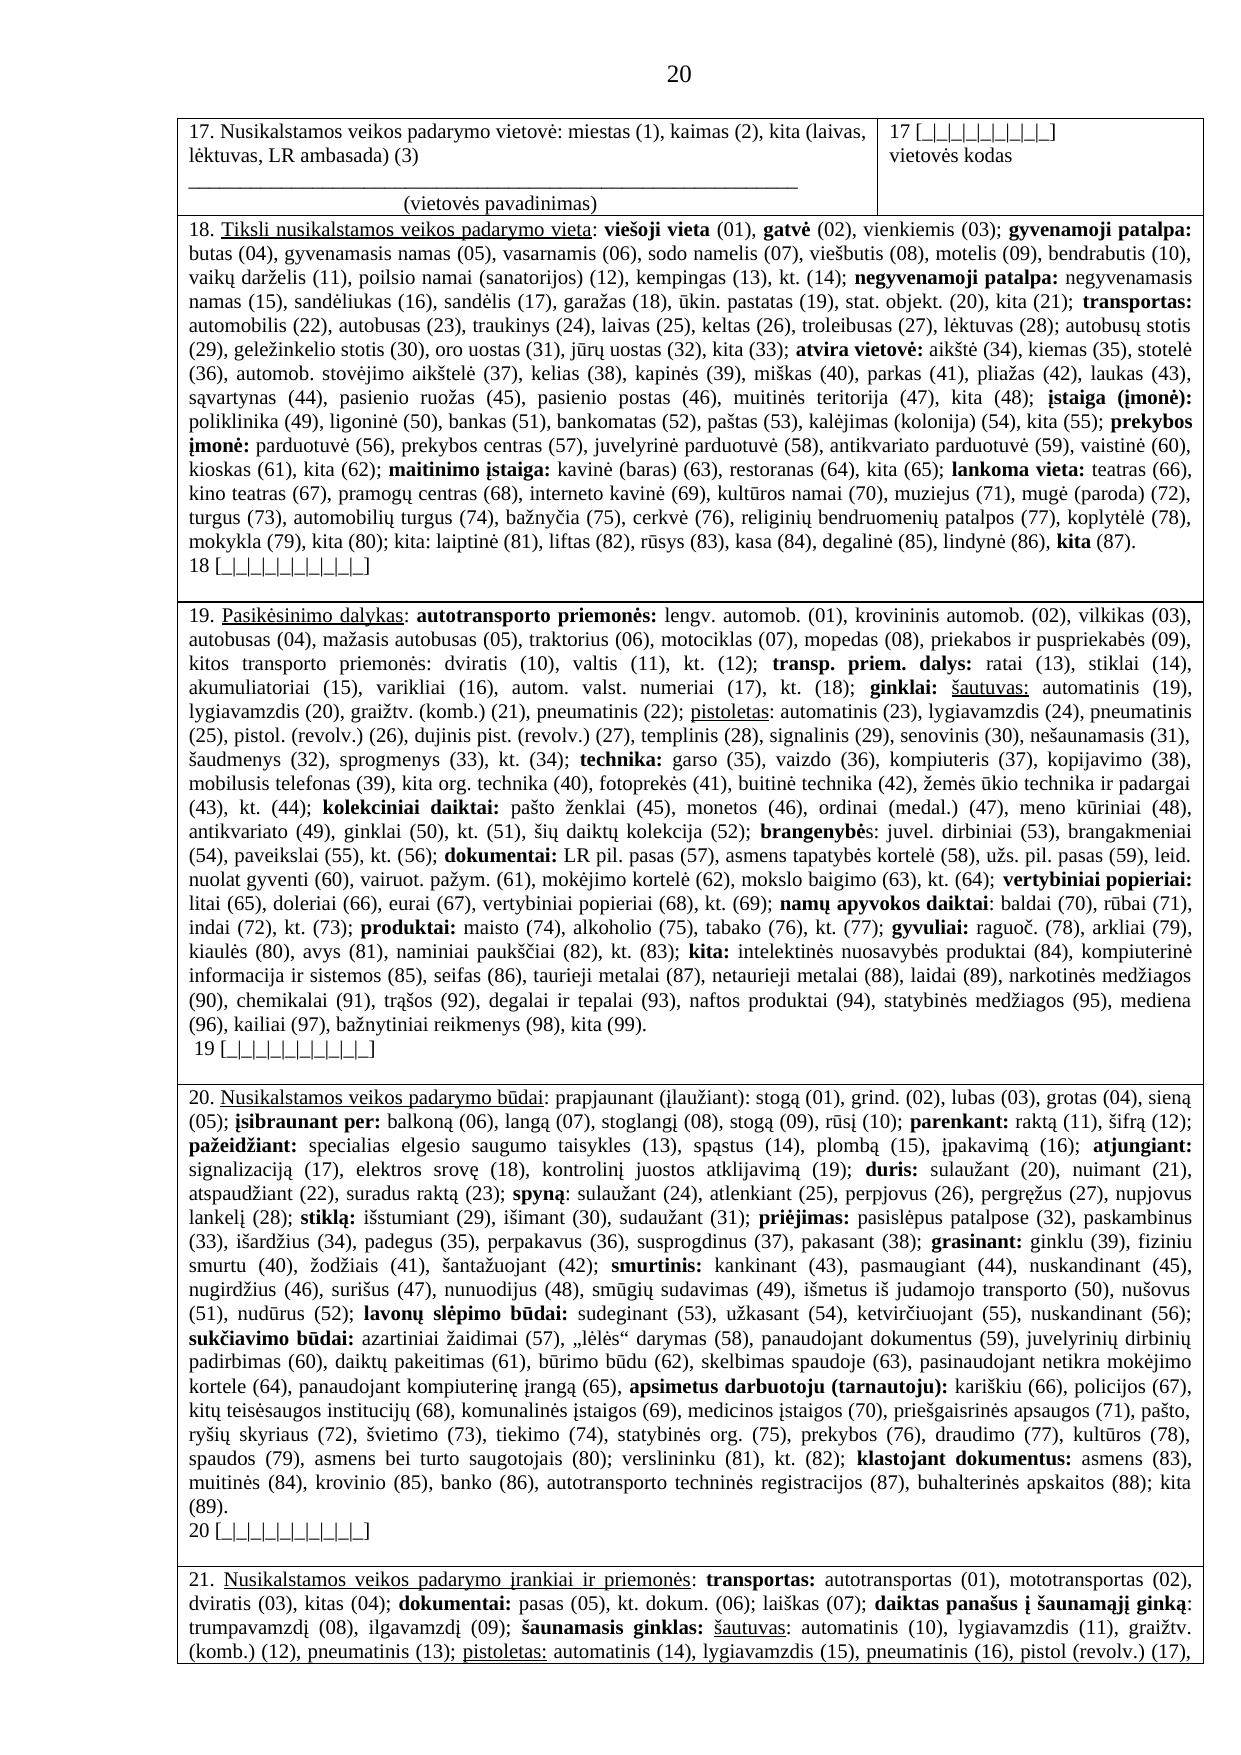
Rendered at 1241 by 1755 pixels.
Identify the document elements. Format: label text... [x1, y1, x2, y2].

table_cell 18. Tiksli nusikalstamos veikos padarymo vieta: viešoji vieta (01), gatvė (02), vienkiemis (03); gyvenamoji patalpa: butas (04), gyvenamasis namas (05), vasarnamis (06), sodo namelis (07), viešbutis (08), motelis (09), bendrabutis (10), vaikų darželis (11), poilsio namai (sanatorijos) (12), kempingas (13), kt. (14); negyvenamoji patalpa: negyvenamasis namas (15), sandėliukas (16), sandėlis (17), garažas (18), ūkin. pastatas (19), stat. objekt. (20), kita (21); transportas: automobilis (22), autobusas (23), traukinys (24), laivas (25), keltas (26), troleibusas (27), lėktuvas (28); autobusų stotis (29), geležinkelio stotis (30), oro uostas (31), jūrų uostas (32), kita (33); atvira vietovė: aikštė (34), kiemas (35), stotelė (36), automob. stovėjimo aikštelė (37), kelias (38), kapinės (39), miškas (40), parkas (41), pliažas (42), laukas (43), sąvartynas (44), pasienio ruožas (45), pasienio postas (46), muitinės teritorija (47), kita (48); įstaiga (įmonė): poliklinika (49), ligoninė (50), bankas (51), bankomatas (52), paštas (53), kalėjimas (kolonija) (54), kita (55); prekybos įmonė: parduotuvė (56), prekybos centras (57), juvelyrinė parduotuvė (58), antikvariato parduotuvė (59), vaistinė (60), kioskas (61), kita (62); maitinimo įstaiga: kavinė (baras) (63), restoranas (64), kita (65); lankoma vieta: teatras (66), kino teatras (67), pramogų centras (68), interneto kavinė (69), kultūros namai (70), muziejus (71), mugė (paroda) (72), turgus (73), automobilių turgus (74), bažnyčia (75), cerkvė (76), religinių bendruomenių patalpos (77), koplytėlė (78), mokykla (79), kita (80); kita: laiptinė (81), liftas (82), rūsys (83), kasa (84), degalinė (85), lindynė (86), kita (87). 18 [_|_|_|_|_|_|_|_|_|_] [178, 216, 1203, 601]
table_cell 20. Nusikalstamos veikos padarymo būdai: prapjaunant (įlaužiant): stogą (01), grind. (02), lubas (03), grotas (04), sieną (05); įsibraunant per: balkoną (06), langą (07), stoglangį (08), stogą (09), rūsį (10); parenkant: raktą (11), šifrą (12); pažeidžiant: specialias elgesio saugumo taisykles (13), spąstus (14), plombą (15), įpakavimą (16); atjungiant: signalizaciją (17), elektros srovę (18), kontrolinį juostos atklijavimą (19); duris: sulaužant (20), nuimant (21), atspaudžiant (22), suradus raktą (23); spyną: sulaužant (24), atlenkiant (25), perpjovus (26), pergręžus (27), nupjovus lankelį (28); stiklą: išstumiant (29), išimant (30), sudaužant (31); priėjimas: pasislėpus patalpose (32), paskambinus (33), išardžius (34), padegus (35), perpakavus (36), susprogdinus (37), pakasant (38); grasinant: ginklu (39), fiziniu smurtu (40), žodžiais (41), šantažuojant (42); smurtinis: kankinant (43), pasmaugiant (44), nuskandinant (45), nugirdžius (46), surišus (47), nunuodijus (48), smūgių sudavimas (49), išmetus iš judamojo transporto (50), nušovus (51), nudūrus (52); lavonų slėpimo būdai: sudeginant (53), užkasant (54), ketvirčiuojant (55), nuskandinant (56); sukčiavimo būdai: azartiniai žaidimai (57), „lėlės“ darymas (58), panaudojant dokumentus (59), juvelyrinių dirbinių padirbimas (60), daiktų pakeitimas (61), būrimo būdu (62), skelbimas spaudoje (63), pasinaudojant netikra mokėjimo kortele (64), panaudojant kompiuterinę įrangą (65), apsimetus darbuotoju (tarnautoju): kariškiu (66), policijos (67), kitų teisėsaugos institucijų (68), komunalinės įstaigos (69), medicinos įstaigos (70), priešgaisrinės apsaugos (71), pašto, ryšių skyriaus (72), švietimo (73), tiekimo (74), statybinės org. (75), prekybos (76), draudimo (77), kultūros (78), spaudos (79), asmens bei turto saugotojais (80); verslininku (81), kt. (82); klastojant dokumentus: asmens (83), muitinės (84), krovinio (85), banko (86), autotransporto techninės registracijos (87), buhalterinės apskaitos (88); kita (89). 20 [_|_|_|_|_|_|_|_|_|_] [178, 1085, 1203, 1566]
table_cell 17. Nusikalstamos veikos padarymo vietovė: miestas (1), kaimas (2), kita (laivas, lėktuvas, LR ambasada) (3) (vietovės pavadinimas) [178, 119, 877, 215]
table_cell 21. Nusikalstamos veikos padarymo įrankiai ir priemonės: transportas: autotransportas (01), mototransportas (02), dviratis (03), kitas (04); dokumentai: pasas (05), kt. dokum. (06); laiškas (07); daiktas panašus į šaunamąjį ginką: trumpavamzdį (08), ilgavamzdį (09); šaunamasis ginklas: šautuvas: automatinis (10), lygiavamzdis (11), graižtv. (komb.) (12), pneumatinis (13); pistoletas: automatinis (14), lygiavamzdis (15), pneumatinis (16), pistol (revolv.) (17), [178, 1567, 1203, 1663]
table_cell 17 [_|_|_|_|_|_|_|_|_] vietovės kodas [878, 119, 1203, 215]
table_cell 19. Pasikėsinimo dalykas: autotransporto priemonės: lengv. automob. (01), krovininis automob. (02), vilkikas (03), autobusas (04), mažasis autobusas (05), traktorius (06), motociklas (07), mopedas (08), priekabos ir puspriekabės (09), kitos transporto priemonės: dviratis (10), valtis (11), kt. (12); transp. priem. dalys: ratai (13), stiklai (14), akumuliatoriai (15), varikliai (16), autom. valst. numeriai (17), kt. (18); ginklai: šautuvas: automatinis (19), lygiavamzdis (20), graižtv. (komb.) (21), pneumatinis (22); pistoletas: automatinis (23), lygiavamzdis (24), pneumatinis (25), pistol. (revolv.) (26), dujinis pist. (revolv.) (27), templinis (28), signalinis (29), senovinis (30), nešaunamasis (31), šaudmenys (32), sprogmenys (33), kt. (34); technika: garso (35), vaizdo (36), kompiuteris (37), kopijavimo (38), mobilusis telefonas (39), kita org. technika (40), fotoprekės (41), buitinė technika (42), žemės ūkio technika ir padargai (43), kt. (44); kolekciniai daiktai: pašto ženklai (45), monetos (46), ordinai (medal.) (47), meno kūriniai (48), antikvariato (49), ginklai (50), kt. (51), šių daiktų kolekcija (52); brangenybės: juvel. dirbiniai (53), brangakmeniai (54), paveikslai (55), kt. (56); dokumentai: LR pil. pasas (57), asmens tapatybės kortelė (58), užs. pil. pasas (59), leid. nuolat gyventi (60), vairuot. pažym. (61), mokėjimo kortelė (62), mokslo baigimo (63), kt. (64); vertybiniai popieriai: litai (65), doleriai (66), eurai (67), vertybiniai popieriai (68), kt. (69); namų apyvokos daiktai: baldai (70), rūbai (71), indai (72), kt. (73); produktai: maisto (74), alkoholio (75), tabako (76), kt. (77); gyvuliai: raguoč. (78), arkliai (79), kiaulės (80), avys (81), naminiai paukščiai (82), kt. (83); kita: intelektinės nuosavybės produktai (84), kompiuterinė informacija ir sistemos (85), seifas (86), taurieji metalai (87), netaurieji metalai (88), laidai (89), narkotinės medžiagos (90), chemikalai (91), trąšos (92), degalai ir tepalai (93), naftos produktai (94), statybinės medžiagos (95), mediena (96), kailiai (97), bažnytiniai reikmenys (98), kita (99). 19 [_|_|_|_|_|_|_|_|_|_] [178, 603, 1203, 1084]
